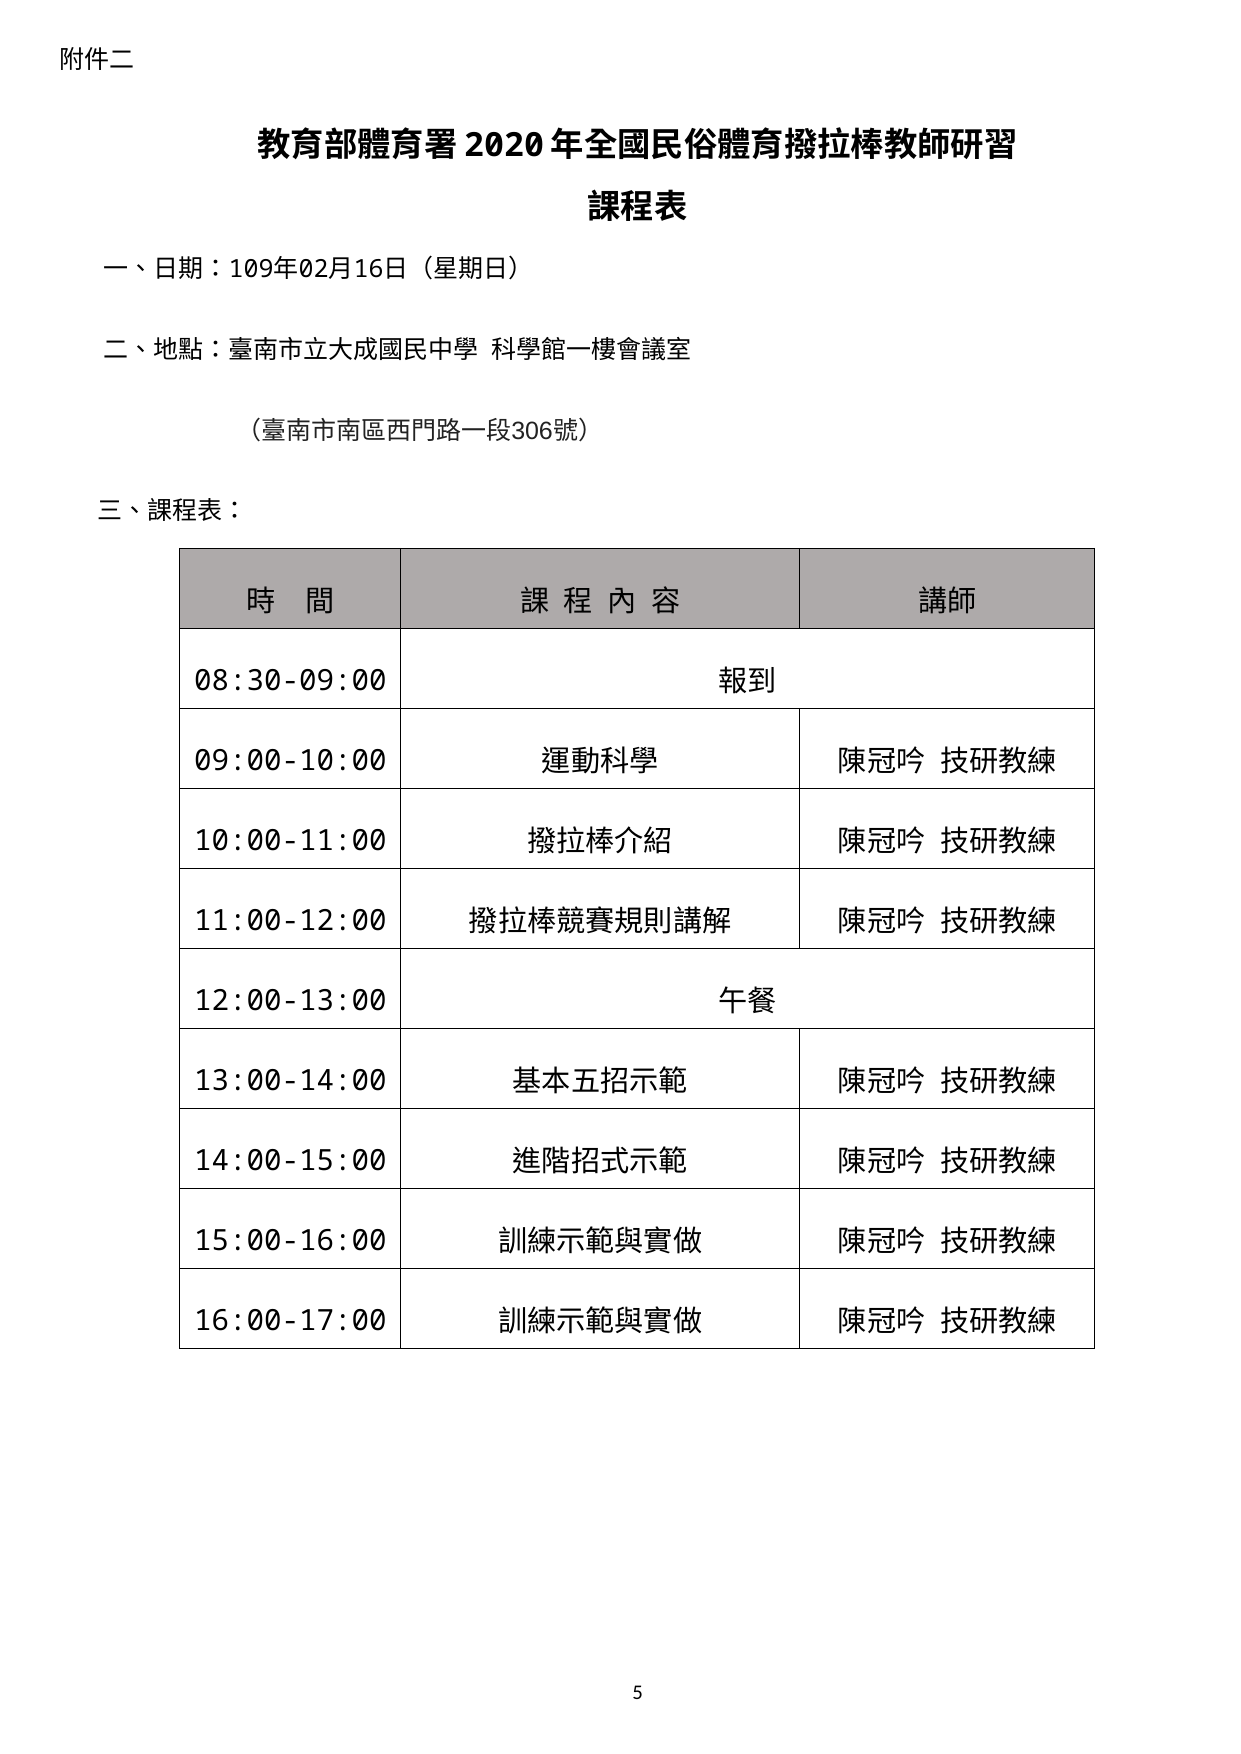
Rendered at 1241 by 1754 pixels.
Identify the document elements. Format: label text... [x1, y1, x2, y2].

table_cell 10:00-11:00 [180, 789, 400, 868]
table_cell 09:00-10:00 [180, 709, 400, 788]
table_cell 報到 [401, 629, 1094, 708]
table_header 課 程 內 容 [401, 549, 799, 628]
table_header 時 間 [180, 549, 400, 628]
table_cell 11:00-12:00 [180, 869, 400, 948]
text 三、課程表： [59, 467, 1215, 530]
table_cell 16:00-17:00 [180, 1269, 400, 1348]
table_cell 12:00-13:00 [180, 949, 400, 1028]
table_cell 運動科學 [401, 709, 799, 788]
table_cell 15:00-16:00 [180, 1189, 400, 1268]
text 一、日期：109年02月16日（星期日） [103, 225, 1215, 288]
text （臺南市南區西門路一段306號） [59, 387, 1215, 449]
text 教育部體育署2020年全國民俗體育撥拉棒教師研習 [59, 100, 1215, 163]
table_cell 14:00-15:00 [180, 1109, 400, 1188]
table_cell 進階招式示範 [401, 1109, 799, 1188]
table_cell 13:00-14:00 [180, 1029, 400, 1108]
table_cell 08:30-09:00 [180, 629, 400, 708]
table_cell 陳冠吟 技研教練 [800, 869, 1094, 948]
table_cell 陳冠吟 技研教練 [800, 789, 1094, 868]
table_cell 陳冠吟 技研教練 [800, 709, 1094, 788]
table_cell 訓練示範與實做 [401, 1189, 799, 1268]
table_cell 撥拉棒介紹 [401, 789, 799, 868]
table_cell 陳冠吟 技研教練 [800, 1029, 1094, 1108]
table_cell 午餐 [401, 949, 1094, 1028]
text 附件二 [59, 39, 1215, 75]
table_cell 撥拉棒競賽規則講解 [401, 869, 799, 948]
table_cell 陳冠吟 技研教練 [800, 1189, 1094, 1268]
table_cell 訓練示範與實做 [401, 1269, 799, 1348]
table_cell 陳冠吟 技研教練 [800, 1269, 1094, 1348]
table_header 講師 [800, 549, 1094, 628]
table_cell 基本五招示範 [401, 1029, 799, 1108]
text 二、地點：臺南市立大成國民中學 科學館一樓會議室 [103, 306, 1215, 368]
table_cell 陳冠吟 技研教練 [800, 1109, 1094, 1188]
text 課程表 [59, 163, 1215, 225]
